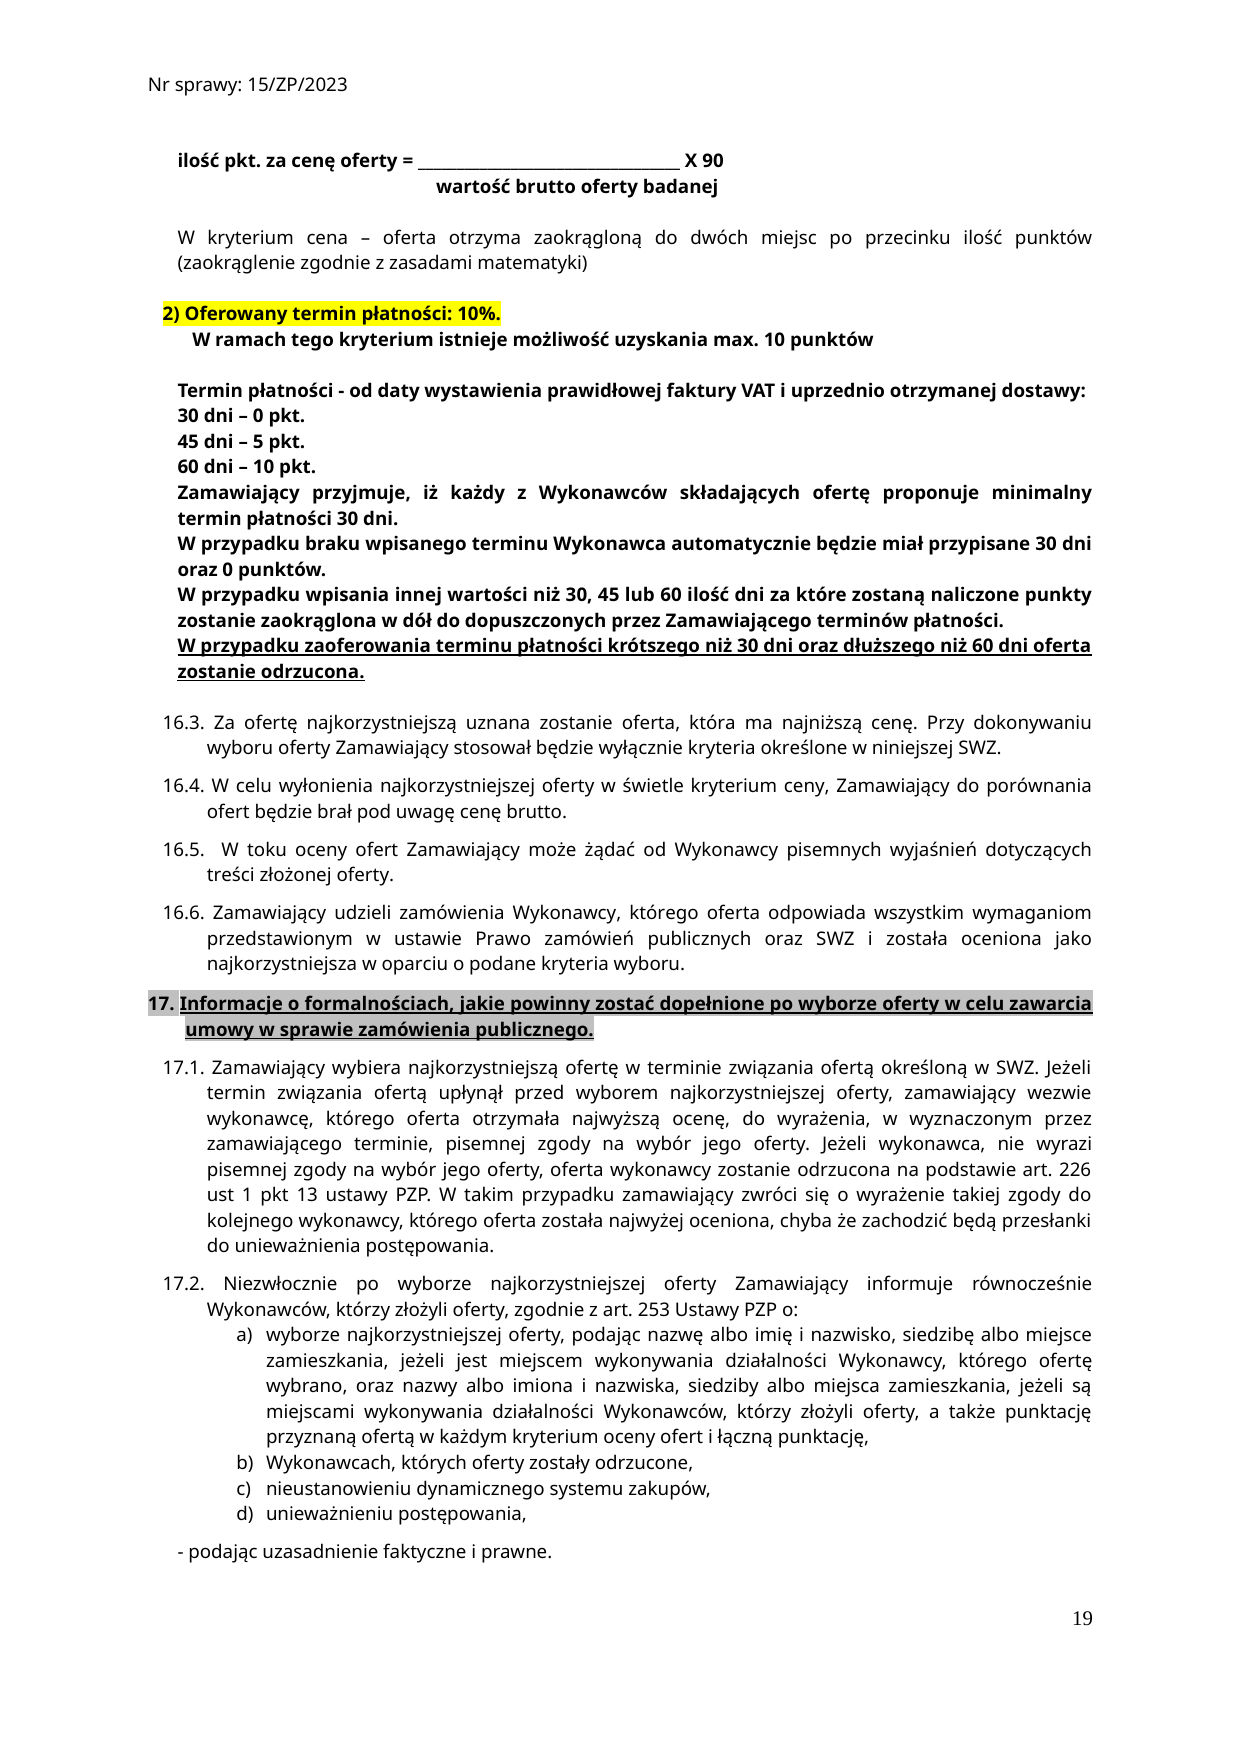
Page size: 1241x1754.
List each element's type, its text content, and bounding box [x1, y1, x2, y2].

text 30 dni – 0 pkt. [177, 403, 1093, 428]
text 16.5. W toku oceny ofert Zamawiający może żądać od Wykonawcy pisemnych wyjaśnień dotyczących treści złożonej oferty. [162, 836, 1093, 887]
list Wykonawcach, których oferty zostały odrzucone, [236, 1449, 1093, 1475]
text 45 dni – 5 pkt. [177, 428, 1093, 454]
text 16.3. Za ofertę najkorzystniejszą uznana zostanie oferta, która ma najniższą cenę. Przy dokonywaniu wyboru oferty Zamawiający stosował będzie wyłącznie kryteria określone w niniejszej SWZ. [162, 709, 1093, 760]
list unieważnieniu postępowania, [236, 1500, 1093, 1526]
text wartość brutto oferty badanej [177, 173, 1093, 199]
text W przypadku wpisania innej wartości niż 30, 45 lub 60 ilość dni za które zostaną naliczone punkty zostanie zaokrąglona w dół do dopuszczonych przez Zamawiającego terminów płatności. [177, 581, 1093, 632]
list wyborze najkorzystniejszej oferty, podając nazwę albo imię i nazwisko, siedzibę albo miejsce zamieszkania, jeżeli jest miejscem wykonywania działalności Wykonawcy, którego ofertę wybrano, oraz nazwy albo imiona i nazwiska, siedziby albo miejsca zamieszkania, jeżeli są miejscami wykonywania działalności Wykonawców, którzy złożyli oferty, a także punktację przyznaną ofertą w każdym kryterium oceny ofert i łączną punktację, [236, 1322, 1093, 1449]
text 60 dni – 10 pkt. [177, 454, 1093, 479]
text 16.4. W celu wyłonienia najkorzystniejszej oferty w świetle kryterium ceny, Zamawiający do porównania ofert będzie brał pod uwagę cenę brutto. [162, 773, 1093, 824]
text W ramach tego kryterium istnieje możliwość uzyskania max. 10 punktów [148, 326, 1093, 352]
text ilość pkt. za cenę oferty = __________________________________ X 90 [177, 148, 1093, 173]
text - podając uzasadnienie faktyczne i prawne. [177, 1538, 1093, 1564]
text 2) Oferowany termin płatności: 10%. [162, 301, 1093, 326]
text W kryterium cena – oferta otrzyma zaokrągloną do dwóch miejsc po przecinku ilość punktów (zaokrąglenie zgodnie z zasadami matematyki) [177, 224, 1093, 275]
text W przypadku zaoferowania terminu płatności krótszego niż 30 dni oraz dłuższego niż 60 dni oferta zostanie odrzucona. [177, 632, 1093, 683]
text 17.1. Zamawiający wybiera najkorzystniejszą ofertę w terminie związania ofertą określoną w SWZ. Jeżeli termin związania ofertą upłynął przed wyborem najkorzystniejszej oferty, zamawiający wezwie wykonawcę, którego oferta otrzymała najwyższą ocenę, do wyrażenia, w wyznaczonym przez zamawiającego terminie, pisemnej zgody na wybór jego oferty. Jeżeli wykonawca, nie wyrazi pisemnej zgody na wybór jego oferty, oferta wykonawcy zostanie odrzucona na podstawie art. 226 ust 1 pkt 13 ustawy PZP. W takim przypadku zamawiający zwróci się o wyrażenie takiej zgody do kolejnego wykonawcy, którego oferta została najwyżej oceniona, chyba że zachodzić będą przesłanki do unieważnienia postępowania. [162, 1054, 1093, 1258]
text W przypadku braku wpisanego terminu Wykonawca automatycznie będzie miał przypisane 30 dni oraz 0 punktów. [177, 530, 1093, 581]
text 17.2. Niezwłocznie po wyborze najkorzystniejszej oferty Zamawiający informuje równocześnie Wykonawców, którzy złożyli oferty, zgodnie z art. 253 Ustawy PZP o: [162, 1271, 1093, 1322]
text 16.6. Zamawiający udzieli zamówienia Wykonawcy, którego oferta odpowiada wszystkim wymaganiom przedstawionym w ustawie Prawo zamówień publicznych oraz SWZ i została oceniona jako najkorzystniejsza w oparciu o podane kryteria wyboru. [162, 900, 1093, 976]
text Termin płatności - od daty wystawienia prawidłowej faktury VAT i uprzednio otrzymanej dostawy: [177, 377, 1093, 403]
text 17. Informacje o formalnościach, jakie powinny zostać dopełnione po wyborze oferty w celu zawarcia umowy w sprawie zamówienia publicznego. [148, 990, 1093, 1041]
text Zamawiający przyjmuje, iż każdy z Wykonawców składających ofertę proponuje minimalny termin płatności 30 dni. [177, 479, 1093, 530]
list nieustanowieniu dynamicznego systemu zakupów, [236, 1475, 1093, 1500]
